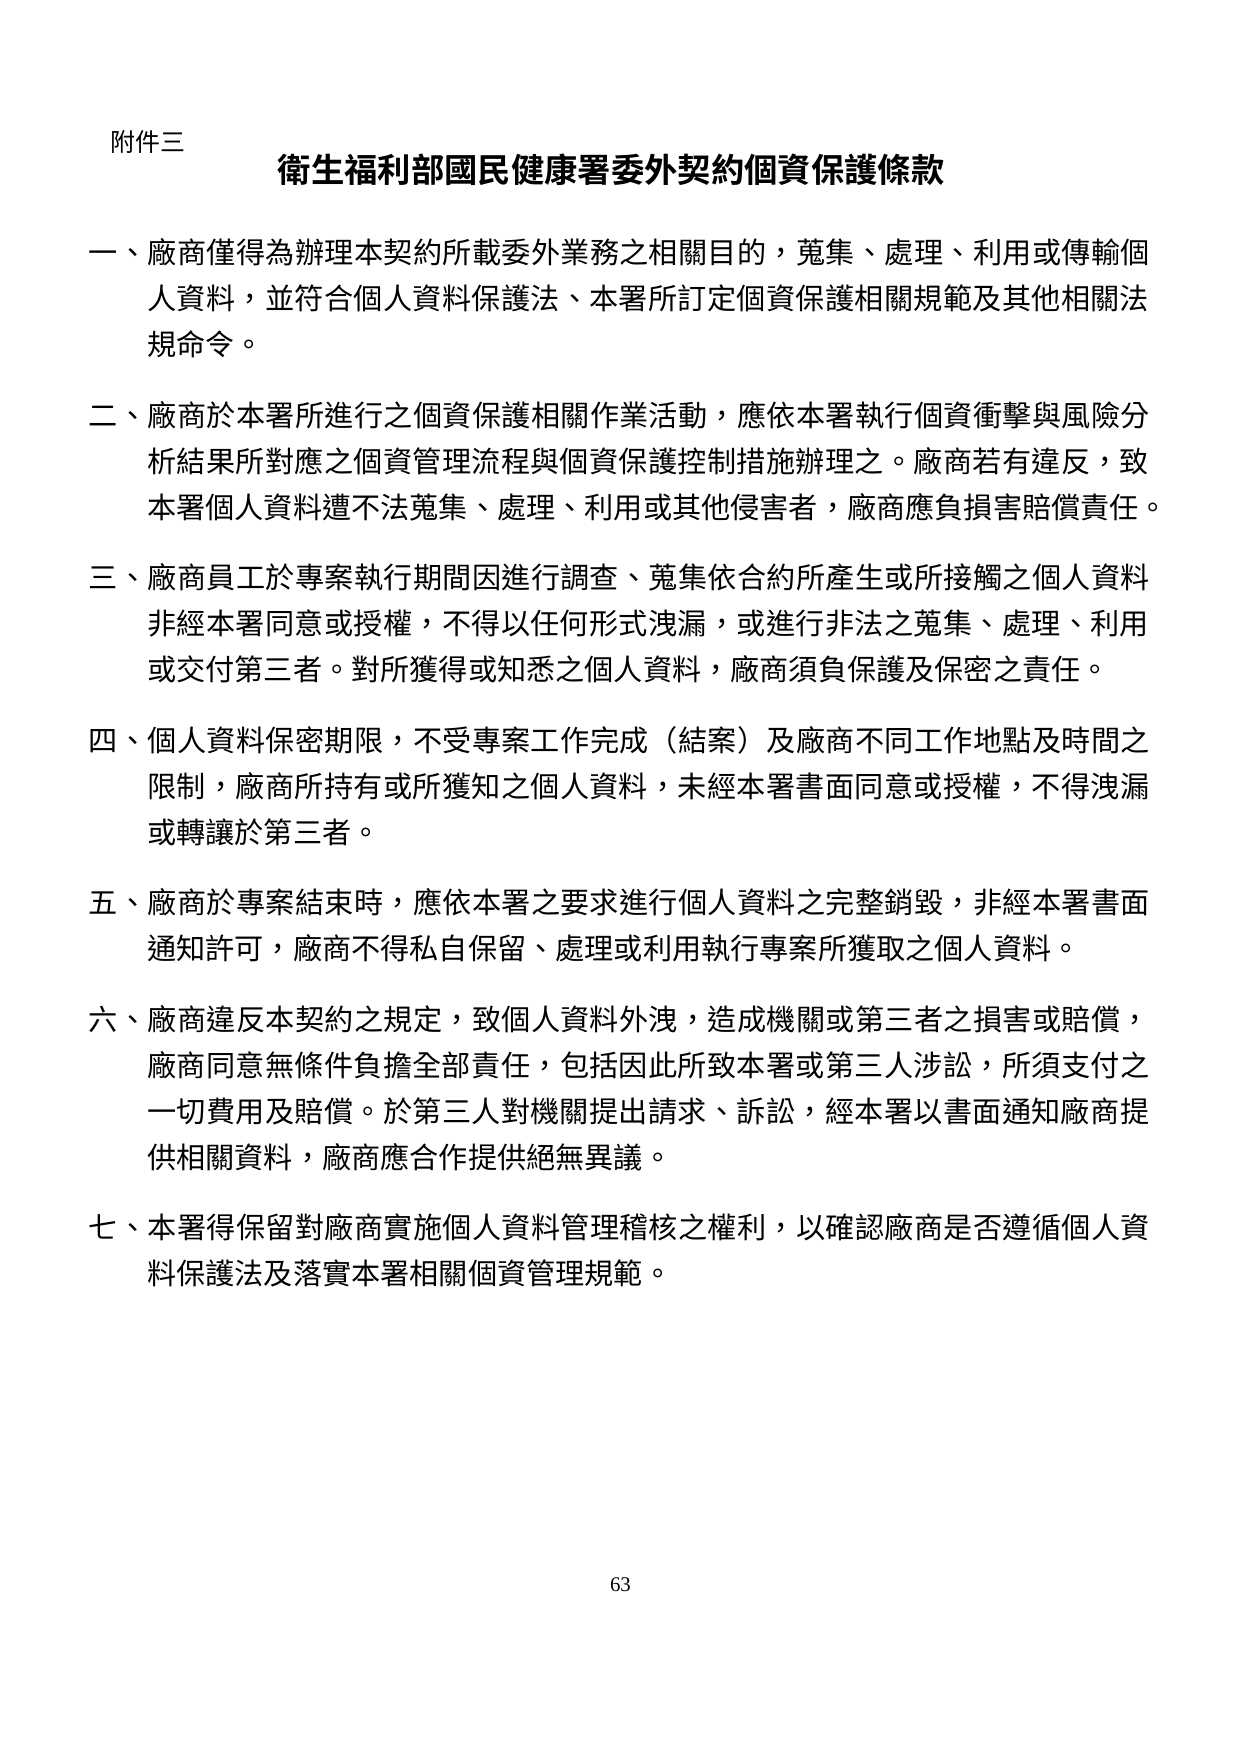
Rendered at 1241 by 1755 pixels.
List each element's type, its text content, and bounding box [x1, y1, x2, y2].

text 二、廠商於本署所進行之個資保護相關作業活動，應依本署執行個資衝擊與風險分析結果所對應之個資管理流程與個資保護控制措施辦理之。廠商若有違反，致本署個人資料遭不法蒐集、處理、利用或其他侵害者，廠商應負損害賠償責任。 [89, 390, 1152, 527]
text 五、廠商於專案結束時，應依本署之要求進行個人資料之完整銷毀，非經本署書面通知許可，廠商不得私自保留、處理或利用執行專案所獲取之個人資料。 [89, 877, 1152, 969]
text 六、廠商違反本契約之規定，致個人資料外洩，造成機關或第三者之損害或賠償，廠商同意無條件負擔全部責任，包括因此所致本署或第三人涉訟，所須支付之一切費用及賠償。於第三人對機關提出請求、訴訟，經本署以書面通知廠商提供相關資料，廠商應合作提供絕無異議。 [89, 994, 1152, 1177]
text 七、本署得保留對廠商實施個人資料管理稽核之權利，以確認廠商是否遵循個人資料保護法及落實本署相關個資管理規範。 [89, 1202, 1152, 1294]
text 衛生福利部國民健康署委外契約個資保護條款 [70, 115, 1152, 190]
text 一、廠商僅得為辦理本契約所載委外業務之相關目的，蒐集、處理、利用或傳輸個人資料，並符合個人資料保護法、本署所訂定個資保護相關規範及其他相關法規命令。 [89, 227, 1152, 365]
text 三、廠商員工於專案執行期間因進行調查、蒐集依合約所產生或所接觸之個人資料，非經本署同意或授權，不得以任何形式洩漏，或進行非法之蒐集、處理、利用或交付第三者。對所獲得或知悉之個人資料，廠商須負保護及保密之責任。 [89, 552, 1152, 690]
text 附件三 [110, 122, 205, 158]
text 四、個人資料保密期限，不受專案工作完成（結案）及廠商不同工作地點及時間之限制，廠商所持有或所獲知之個人資料，未經本署書面同意或授權，不得洩漏或轉讓於第三者。 [89, 715, 1152, 852]
